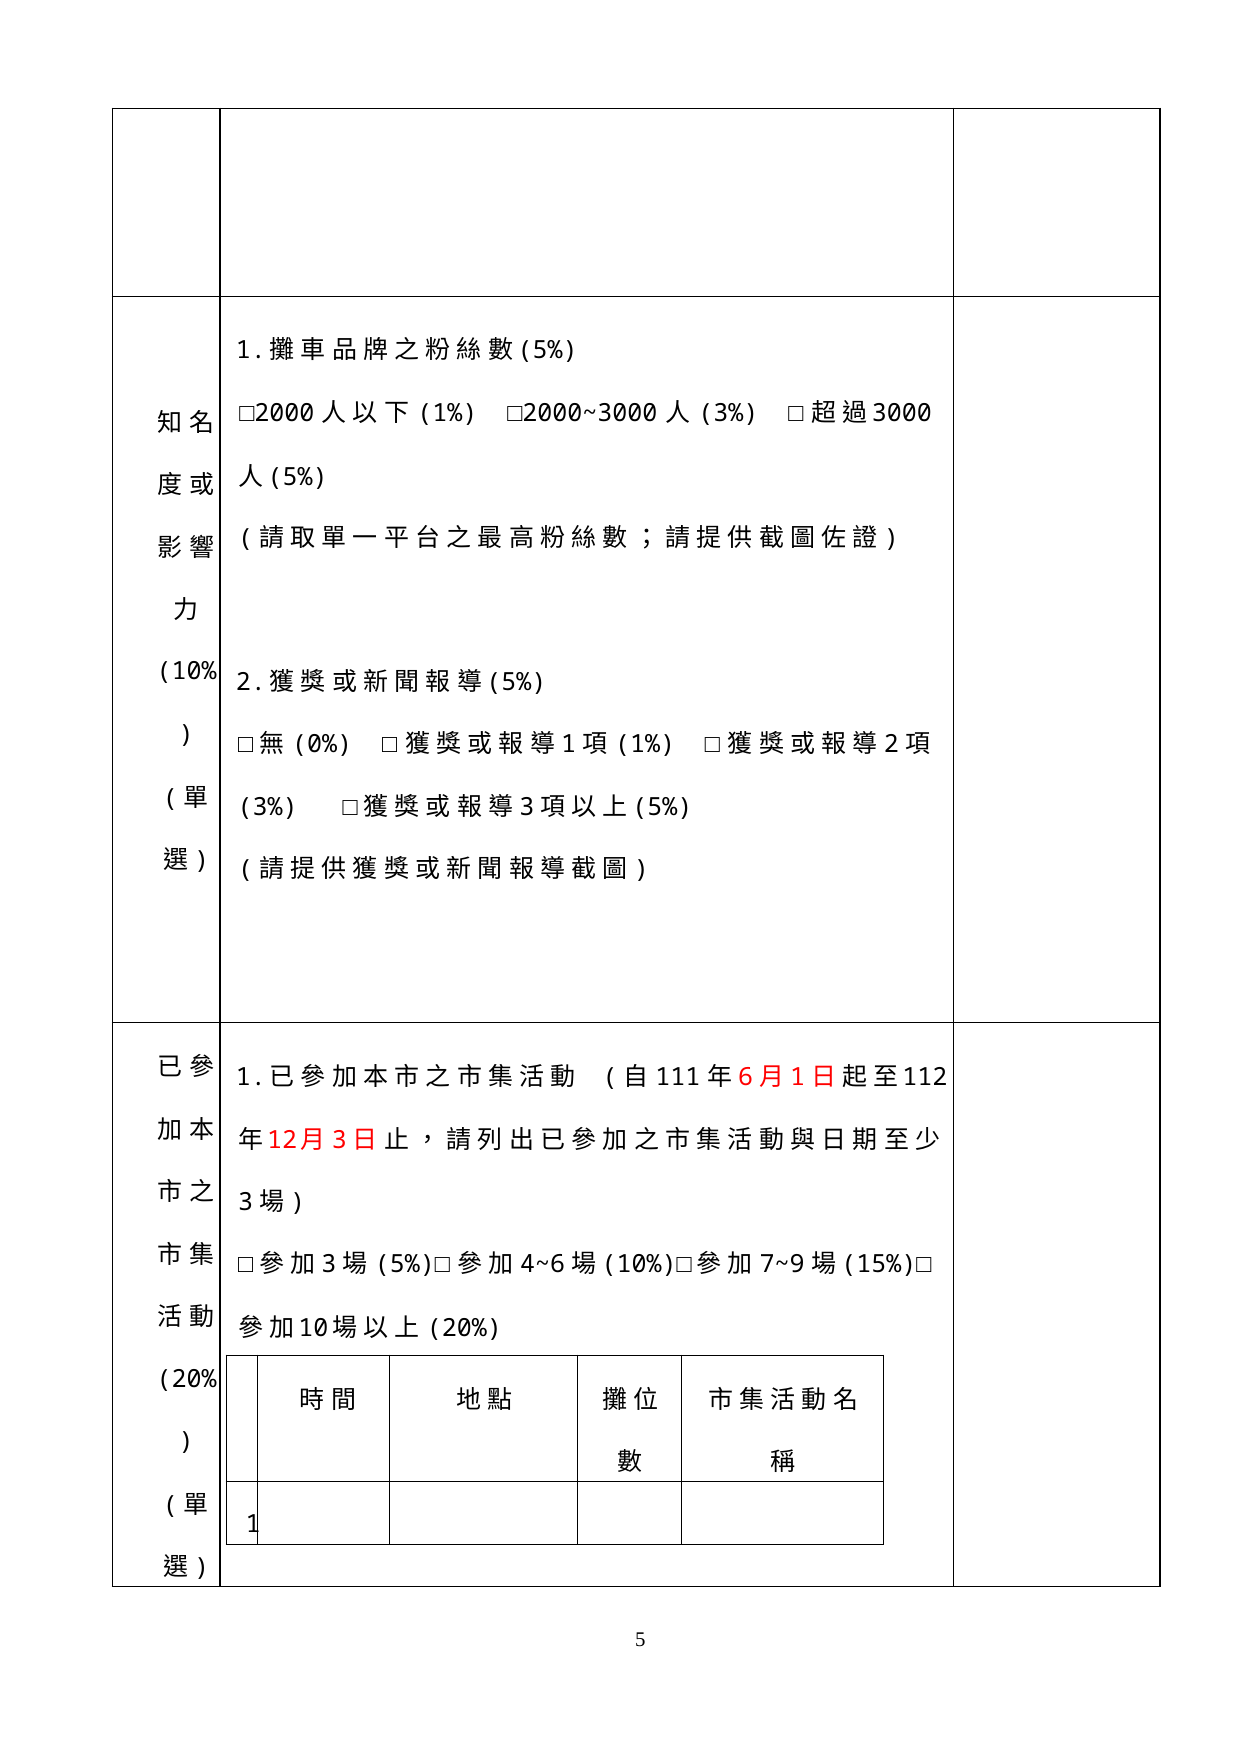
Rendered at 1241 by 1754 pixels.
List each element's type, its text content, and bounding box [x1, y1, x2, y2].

table_cell 1.已參加本市之市集活動 (自111年6月1日起至112年12月3日止，請列出已參加之市集活動與日期至少3場) □參加3場(5%)□參加4~6場(10%)□參加7~9場(15%)□參加10場以上(20%) [221, 1023, 953, 1586]
table_header 市集活動名稱 [682, 1356, 883, 1481]
table_cell [954, 109, 1159, 296]
table_header 時間 [258, 1356, 389, 1481]
table_cell [682, 1482, 883, 1544]
table_cell 知名度或影響力(10%) (單選) [113, 297, 219, 1022]
table_cell [578, 1482, 681, 1544]
table_cell [258, 1482, 389, 1544]
table_cell [221, 109, 953, 296]
table_cell 已參加本市之市集 活動 (20%) (單選) [113, 1023, 219, 1586]
table_cell [113, 109, 219, 296]
table_header [227, 1356, 257, 1481]
table_cell 1.攤車品牌之粉絲數(5%) □2000人以下(1%) □2000~3000人(3%) □超過3000人(5%) (請取單一平台之最高粉絲數；請提供截圖佐證) 2.獲獎或新聞報導(5%) □無(0%) □獲獎或報導1項(1%) □獲獎或報導2項(3%) □獲獎或報導3項以上(5%) (請提供獲獎或新聞報導截圖) [221, 297, 953, 1022]
table_header 攤位數 [578, 1356, 681, 1481]
table_cell [954, 297, 1159, 1022]
table_header 地點 [390, 1356, 577, 1481]
table_cell 1 [227, 1482, 257, 1544]
table_cell [954, 1023, 1159, 1586]
table_cell [390, 1482, 577, 1544]
